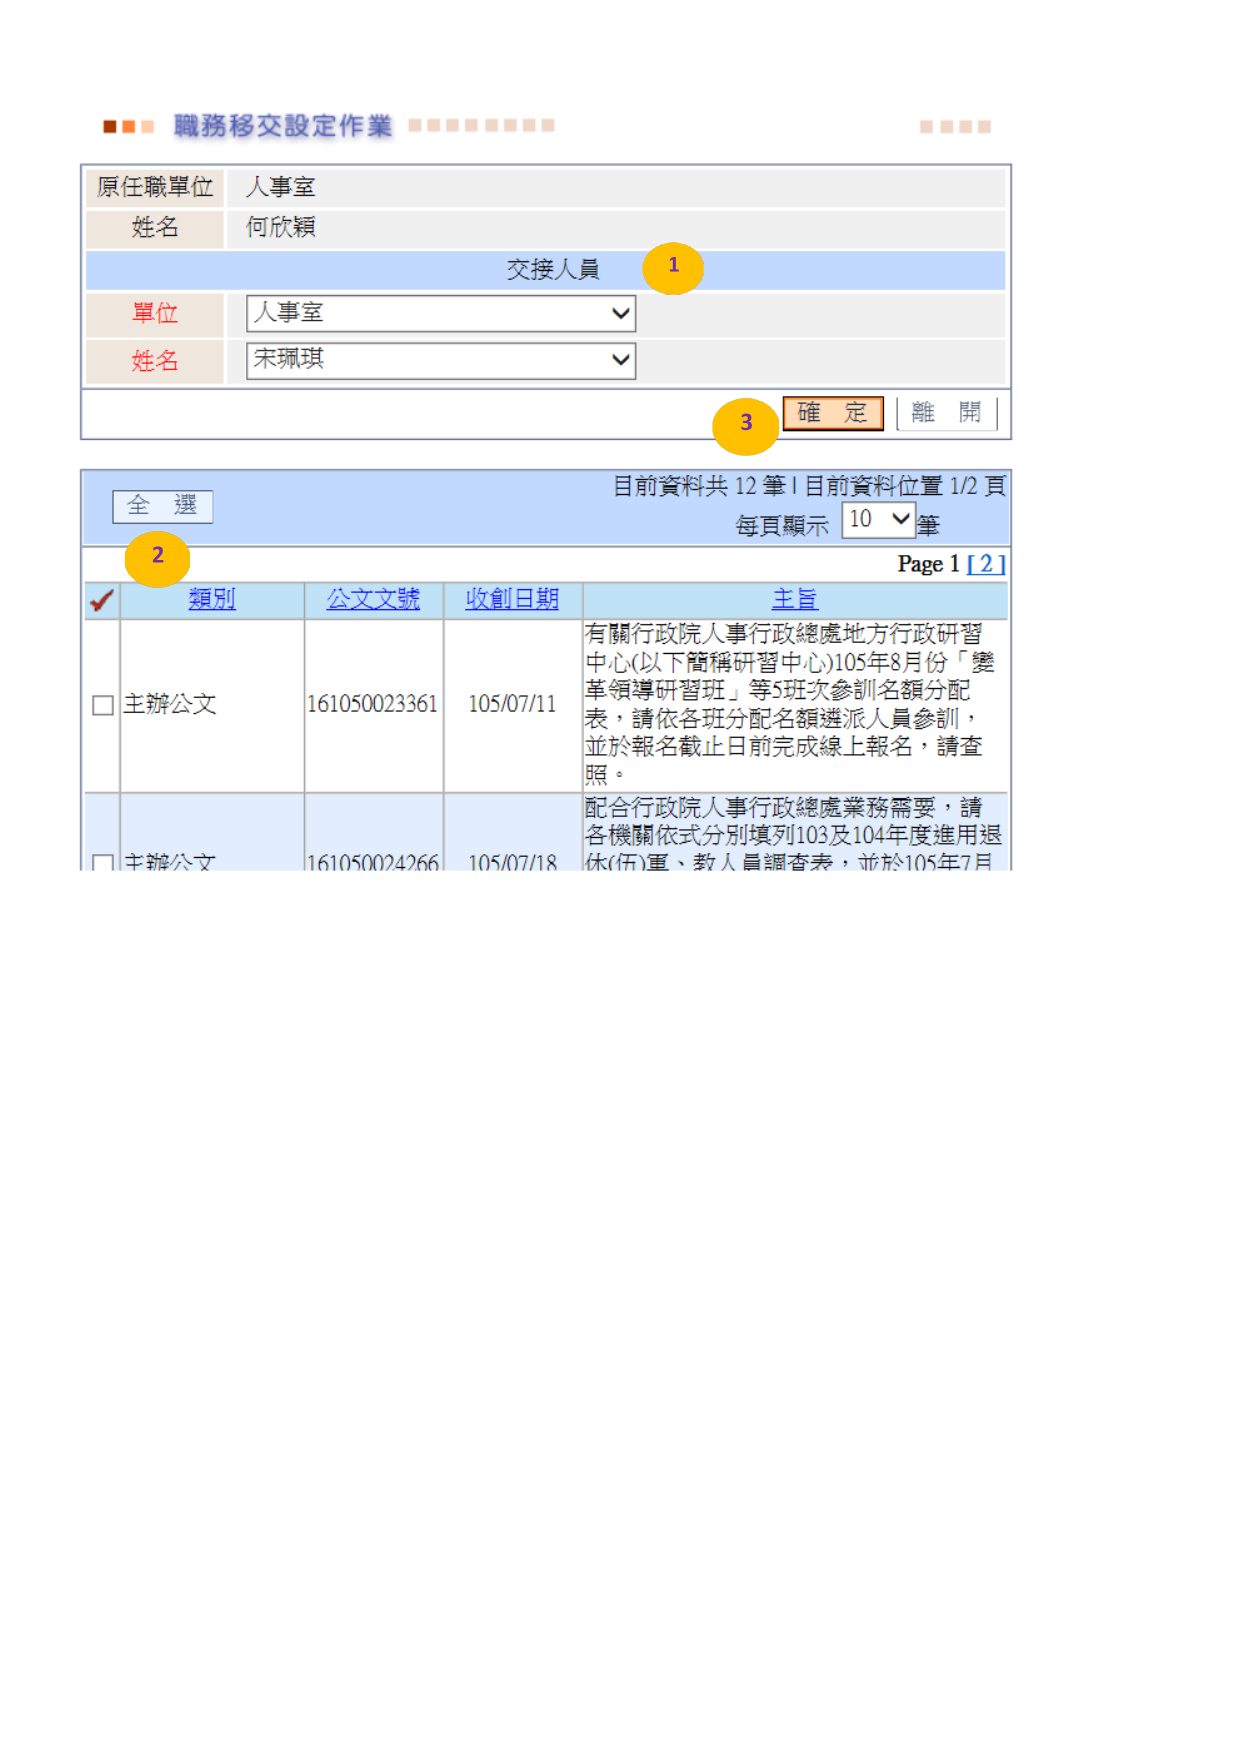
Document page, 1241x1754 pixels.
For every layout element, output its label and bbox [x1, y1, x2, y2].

picture [75, 107, 1018, 872]
